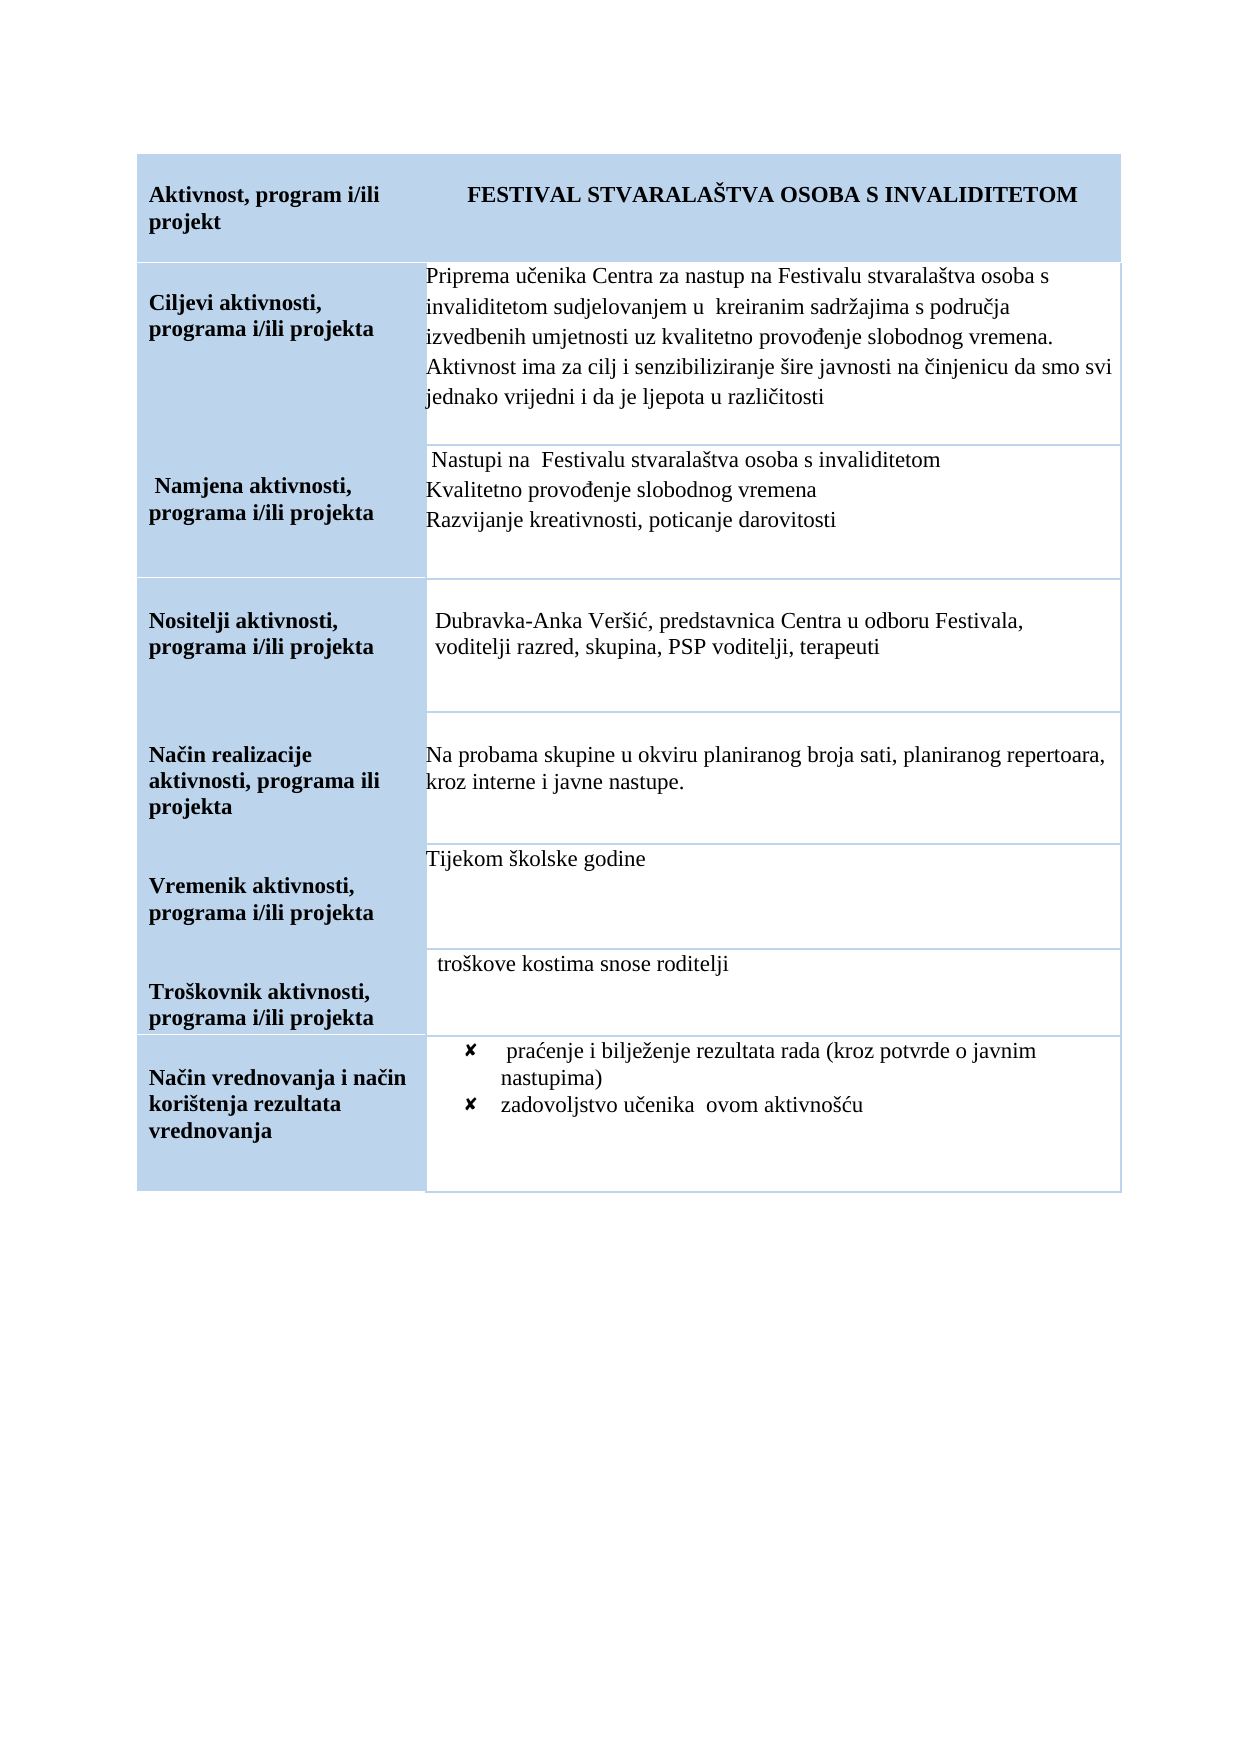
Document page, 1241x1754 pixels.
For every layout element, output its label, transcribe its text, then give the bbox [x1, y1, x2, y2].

table_header Aktivnost, program i/ili projekt [137, 154, 426, 262]
table_cell Dubravka-Anka Veršić, predstavnica Centra u odboru Festivala, voditelji razred, skupina, PSP voditelji, terapeuti [427, 580, 1120, 711]
table_cell Način realizacije aktivnosti, programa ili projekta [137, 711, 425, 843]
table_cell Troškovnik aktivnosti, programa i/ili projekta [137, 948, 425, 1034]
table_cell Tijekom školske godine [427, 845, 1120, 948]
table_cell Priprema učenika Centra za nastup na Festivalu stvaralaštva osoba s invaliditetom sudjelovanjem u kreiranim sadržajima s područja izvedbenih umjetnosti uz kvalitetno provođenje slobodnog vremena. Aktivnost ima za cilj i senzibiliziranje šire javnosti na činjenicu da smo svi jednako vrijedni i da je ljepota u različitosti [427, 263, 1120, 444]
table_cell praćenje i bilježenje rezultata rada (kroz potvrde o javnim nastupima) zadovoljstvo učenika ovom aktivnošću [427, 1037, 1120, 1191]
table_cell Namjena aktivnosti, programa i/ili projekta [137, 444, 425, 577]
table_cell Nositelji aktivnosti, programa i/ili projekta [137, 578, 425, 711]
table_header FESTIVAL STVARALAŠTVA OSOBA S INVALIDITETOM [426, 154, 1121, 262]
table_cell Vremenik aktivnosti, programa i/ili projekta [137, 843, 425, 948]
table_cell Ciljevi aktivnosti, programa i/ili projekta [137, 263, 425, 444]
table_cell Način vrednovanja i način korištenja rezultata vrednovanja [137, 1035, 425, 1191]
table_cell troškove kostima snose roditelji [427, 950, 1120, 1034]
table_cell Nastupi na Festivalu stvaralaštva osoba s invaliditetom Kvalitetno provođenje slobodnog vremena Razvijanje kreativnosti, poticanje darovitosti [427, 446, 1120, 577]
table_cell Na probama skupine u okviru planiranog broja sati, planiranog repertoara, kroz interne i javne nastupe. [427, 713, 1120, 843]
